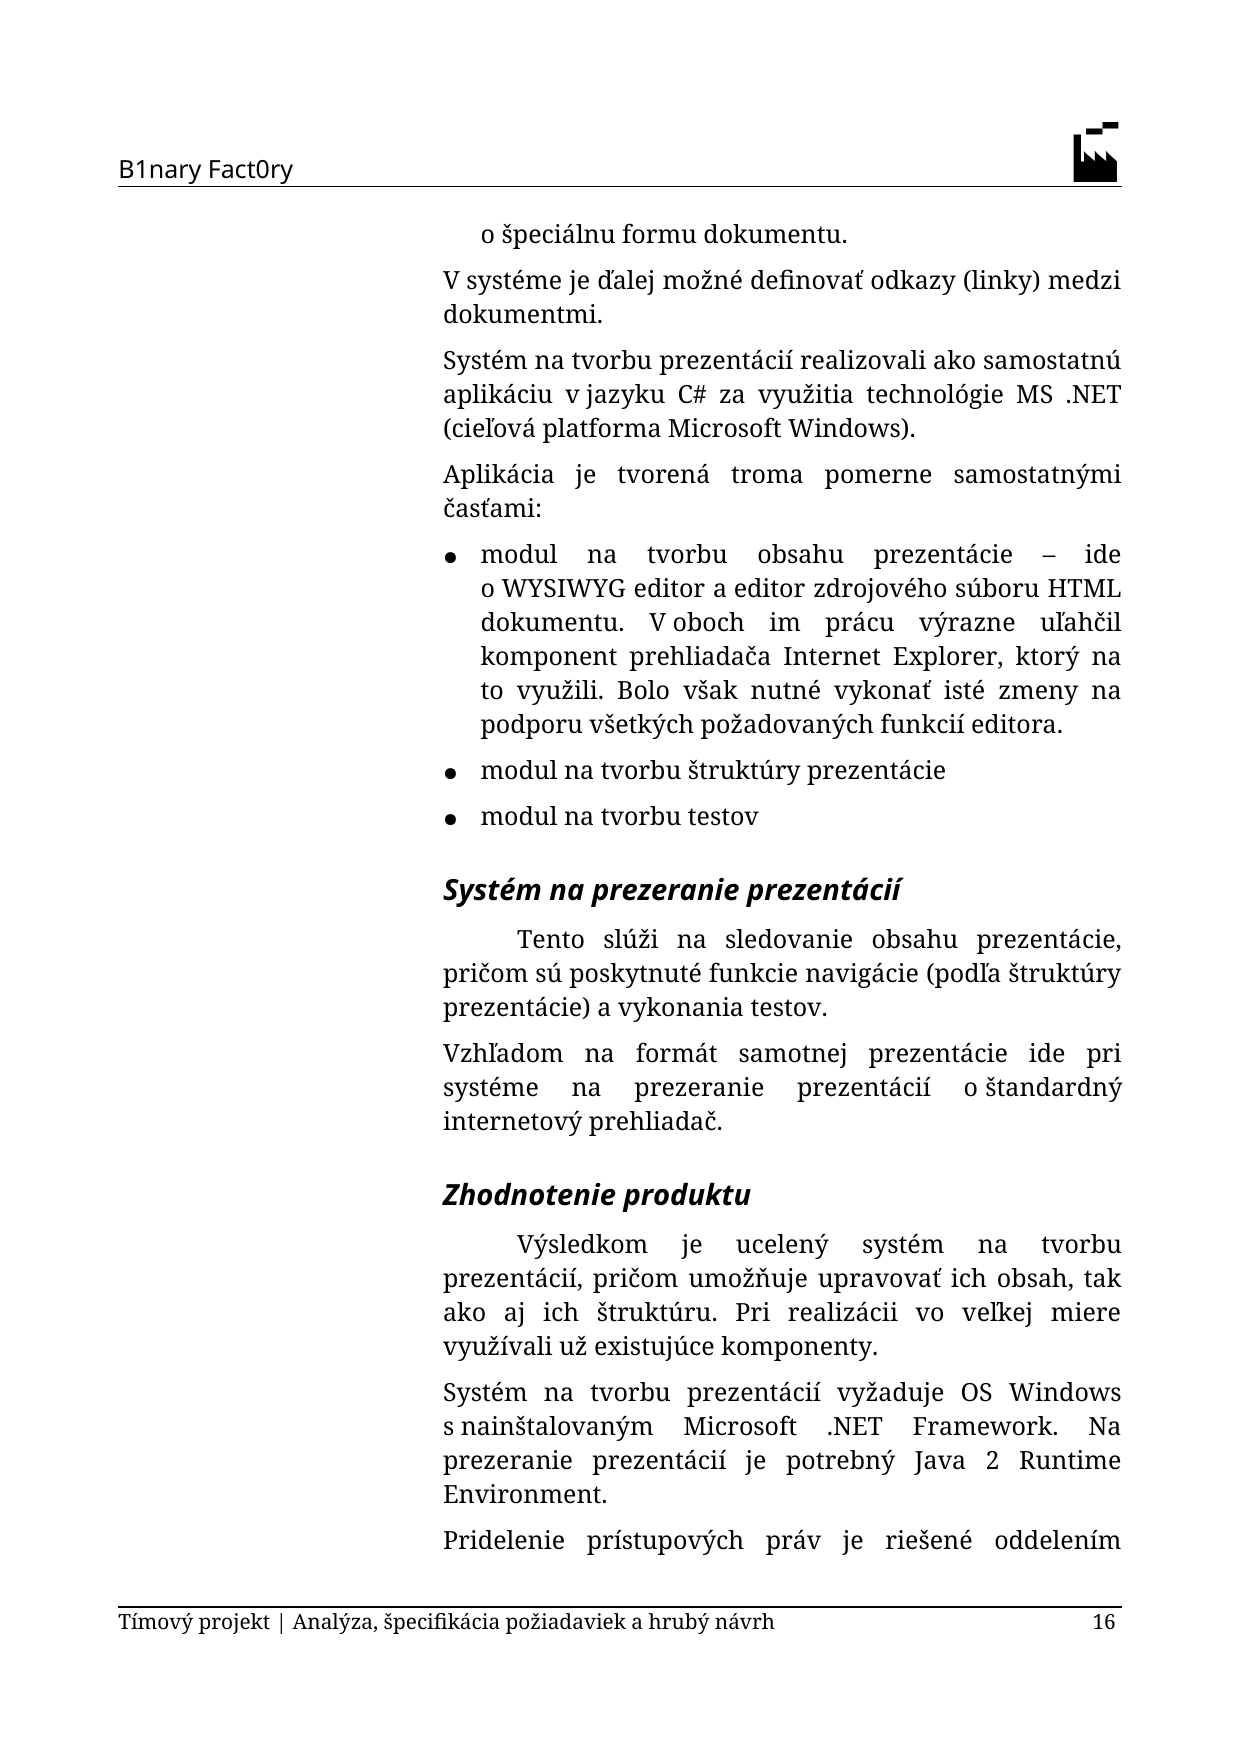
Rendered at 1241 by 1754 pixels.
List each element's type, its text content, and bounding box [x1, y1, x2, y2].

picture [1073, 122, 1119, 182]
list modul na tvorbu štruktúry prezentácie [443, 752, 1122, 787]
list modul na tvorbu obsahu prezentácie – ide o WYSIWYG editor a editor zdrojového súboru HTML dokumentu. V oboch im prácu výrazne uľahčil komponent prehliadača Internet Explorer, ktorý na to využili. Bolo však nutné vykonať isté zmeny na podporu všetkých požadovaných funkcií editora. [443, 536, 1122, 741]
text V systéme je ďalej možné definovať odkazy (linky) medzi dokumentmi. [443, 263, 1122, 331]
subtitle Systém na prezeranie prezentácií [443, 869, 1122, 909]
text Vzhľadom na formát samotnej prezentácie ide pri systéme na prezeranie prezentácií o štandardný internetový prehliadač. [443, 1035, 1122, 1137]
text Systém na tvorbu prezentácií realizovali ako samostatnú aplikáciu v jazyku C# za využitia technológie MS .NET (cieľová platforma Microsoft Windows). [443, 342, 1122, 445]
list modul na tvorbu testov [443, 798, 1122, 832]
text Systém na tvorbu prezentácií vyžaduje OS Windows s nainštalovaným Microsoft .NET Framework. Na prezeranie prezentácií je potrebný Java 2 Runtime Environment. [443, 1374, 1122, 1511]
text Výsledkom je ucelený systém na tvorbu prezentácií, pričom umožňuje upravovať ich obsah, tak ako aj ich štruktúru. Pri realizácii vo veľkej miere využívali už existujúce komponenty. [443, 1226, 1122, 1363]
text Pridelenie prístupových práv je riešené oddelením [443, 1522, 1122, 1557]
text Tento slúži na sledovanie obsahu prezentácie, pričom sú poskytnuté funkcie navigácie (podľa štruktúry prezentácie) a vykonania testov. [443, 921, 1122, 1023]
subtitle Zhodnotenie produktu [443, 1174, 1122, 1214]
list o špeciálnu formu dokumentu. [443, 217, 1122, 251]
text Aplikácia je tvorená troma pomerne samostatnými časťami: [443, 456, 1122, 524]
